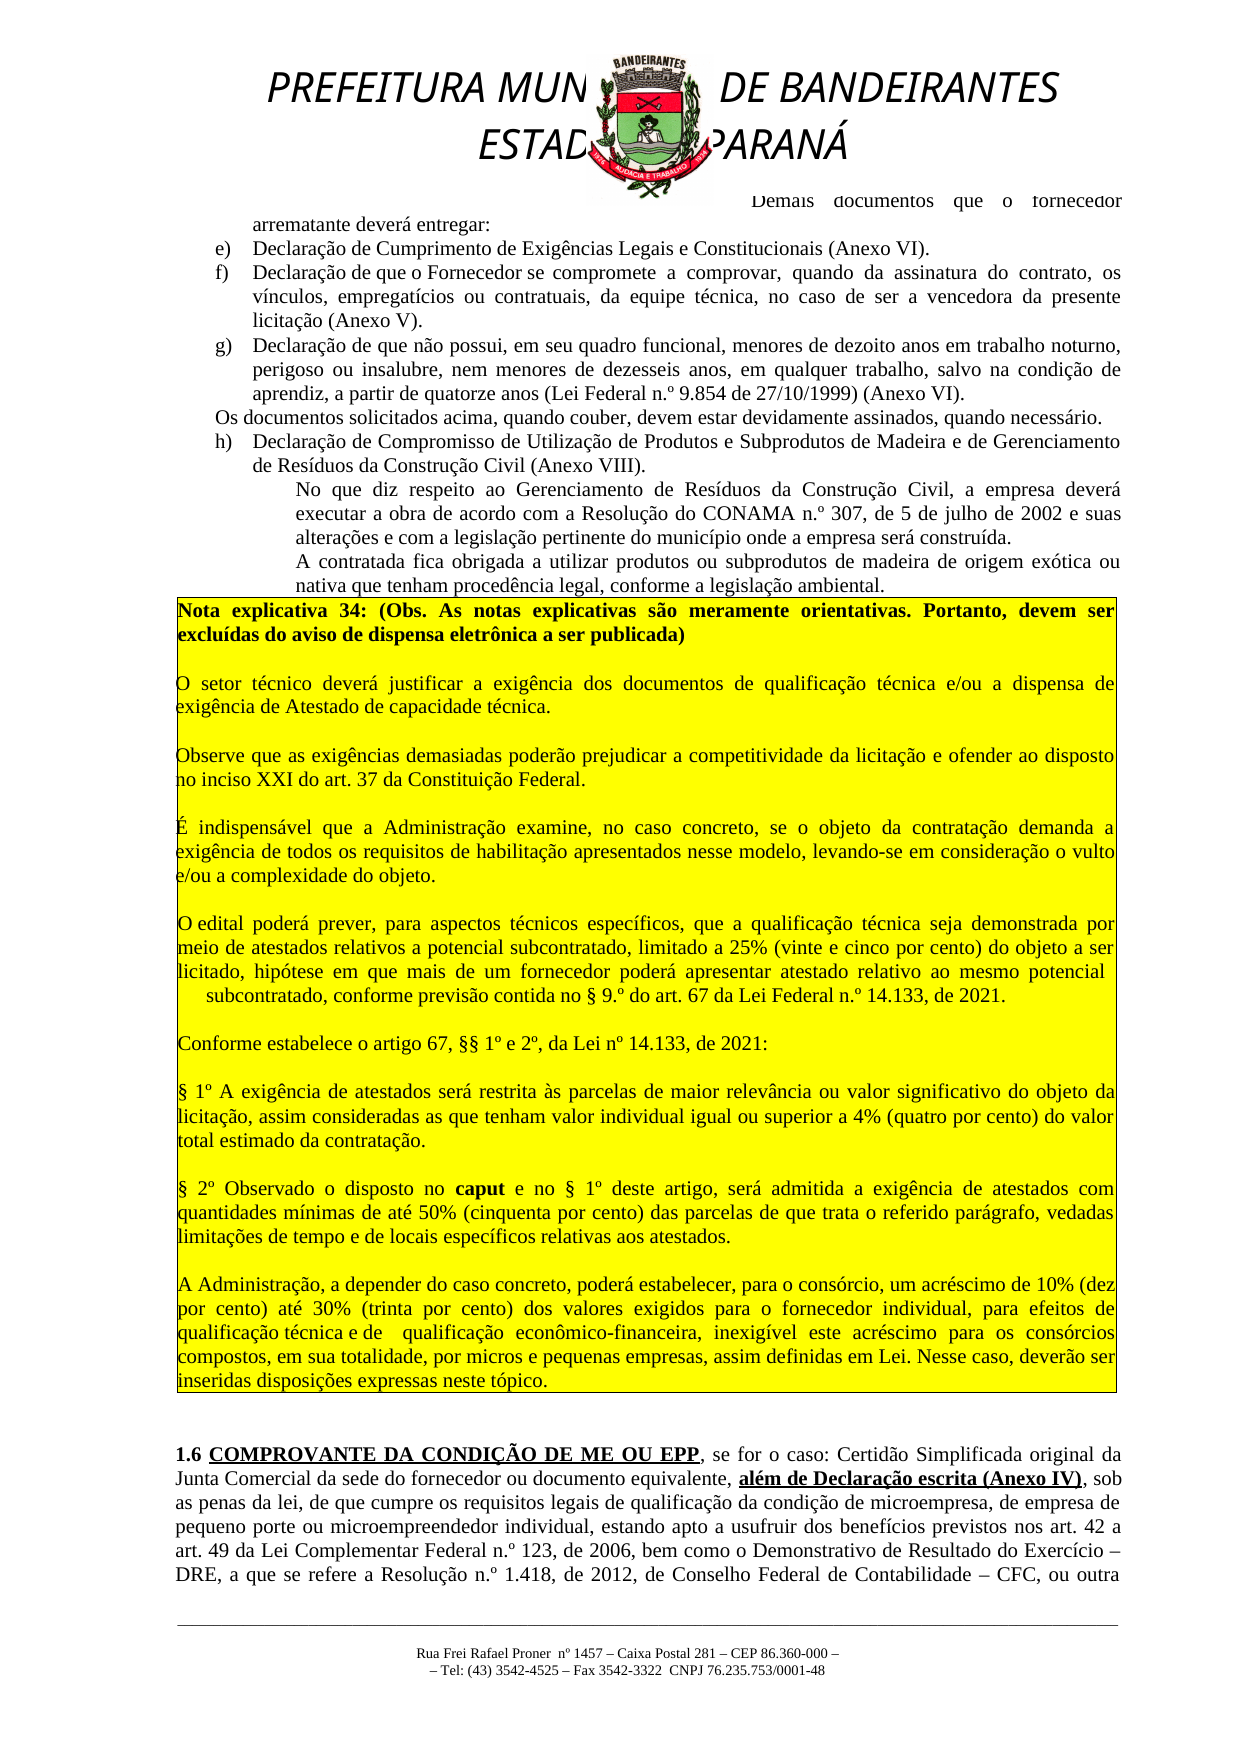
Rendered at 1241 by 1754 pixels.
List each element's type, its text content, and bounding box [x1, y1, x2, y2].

list Declaração de que não possui, em seu quadro funcional, menores de dezoito anos em trabalho noturno, perigoso ou insalubre, nem menores de dezesseis anos, em qualquer trabalho, salvo na condição de aprendiz, a partir de quatorze anos (Lei Federal n.º 9.854 de 27/10/1999) (Anexo VI). [215, 332, 1122, 405]
list Declaração de que o Fornecedor se compromete a comprovar, quando da assinatura do contrato, os vínculos, empregatícios ou contratuais, da equipe técnica, no caso de ser a vencedora da presente licitação (Anexo V). [215, 260, 1122, 332]
list Declaração de Compromisso de Utilização de Produtos e Subprodutos de Madeira e de Gerenciamento de Resíduos da Construção Civil (Anexo VIII). [215, 429, 1122, 477]
text A contratada fica obrigada a utilizar produtos ou subprodutos de madeira de origem exótica ou nativa que tenham procedência legal, conforme a legislação ambiental. [295, 549, 1122, 597]
text Demais documentos que o fornecedor arrematante deverá entregar: [215, 196, 1122, 236]
text 1.6 COMPROVANTE DA CONDIÇÃO DE ME OU EPP, se for o caso: Certidão Simplificada original da Junta Comercial da sede do fornecedor ou documento equivalente, além de Declaração escrita (Anexo IV), sob as penas da lei, de que cumpre os requisitos legais de qualificação da condição de microempresa, de empresa de pequeno porte ou microempreendedor individual, estando apto a usufruir dos benefícios previstos nos art. 42 a art. 49 da Lei Complementar Federal n.º 123, de 2006, bem como o Demonstrativo de Resultado do Exercício – DRE, a que se refere a Resolução n.º 1.418, de 2012, de Conselho Federal de Contabilidade – CFC, ou outra [175, 1441, 1122, 1586]
list Declaração de Cumprimento de Exigências Legais e Constitucionais (Anexo VI). [215, 236, 1122, 260]
text Os documentos solicitados acima, quando couber, devem estar devidamente assinados, quando necessário. [215, 405, 1122, 429]
text No que diz respeito ao Gerenciamento de Resíduos da Construção Civil, a empresa deverá executar a obra de acordo com a Resolução do CONAMA n.º 307, de 5 de julho de 2002 e suas alterações e com a legislação pertinente do município onde a empresa será construída. [295, 477, 1122, 549]
